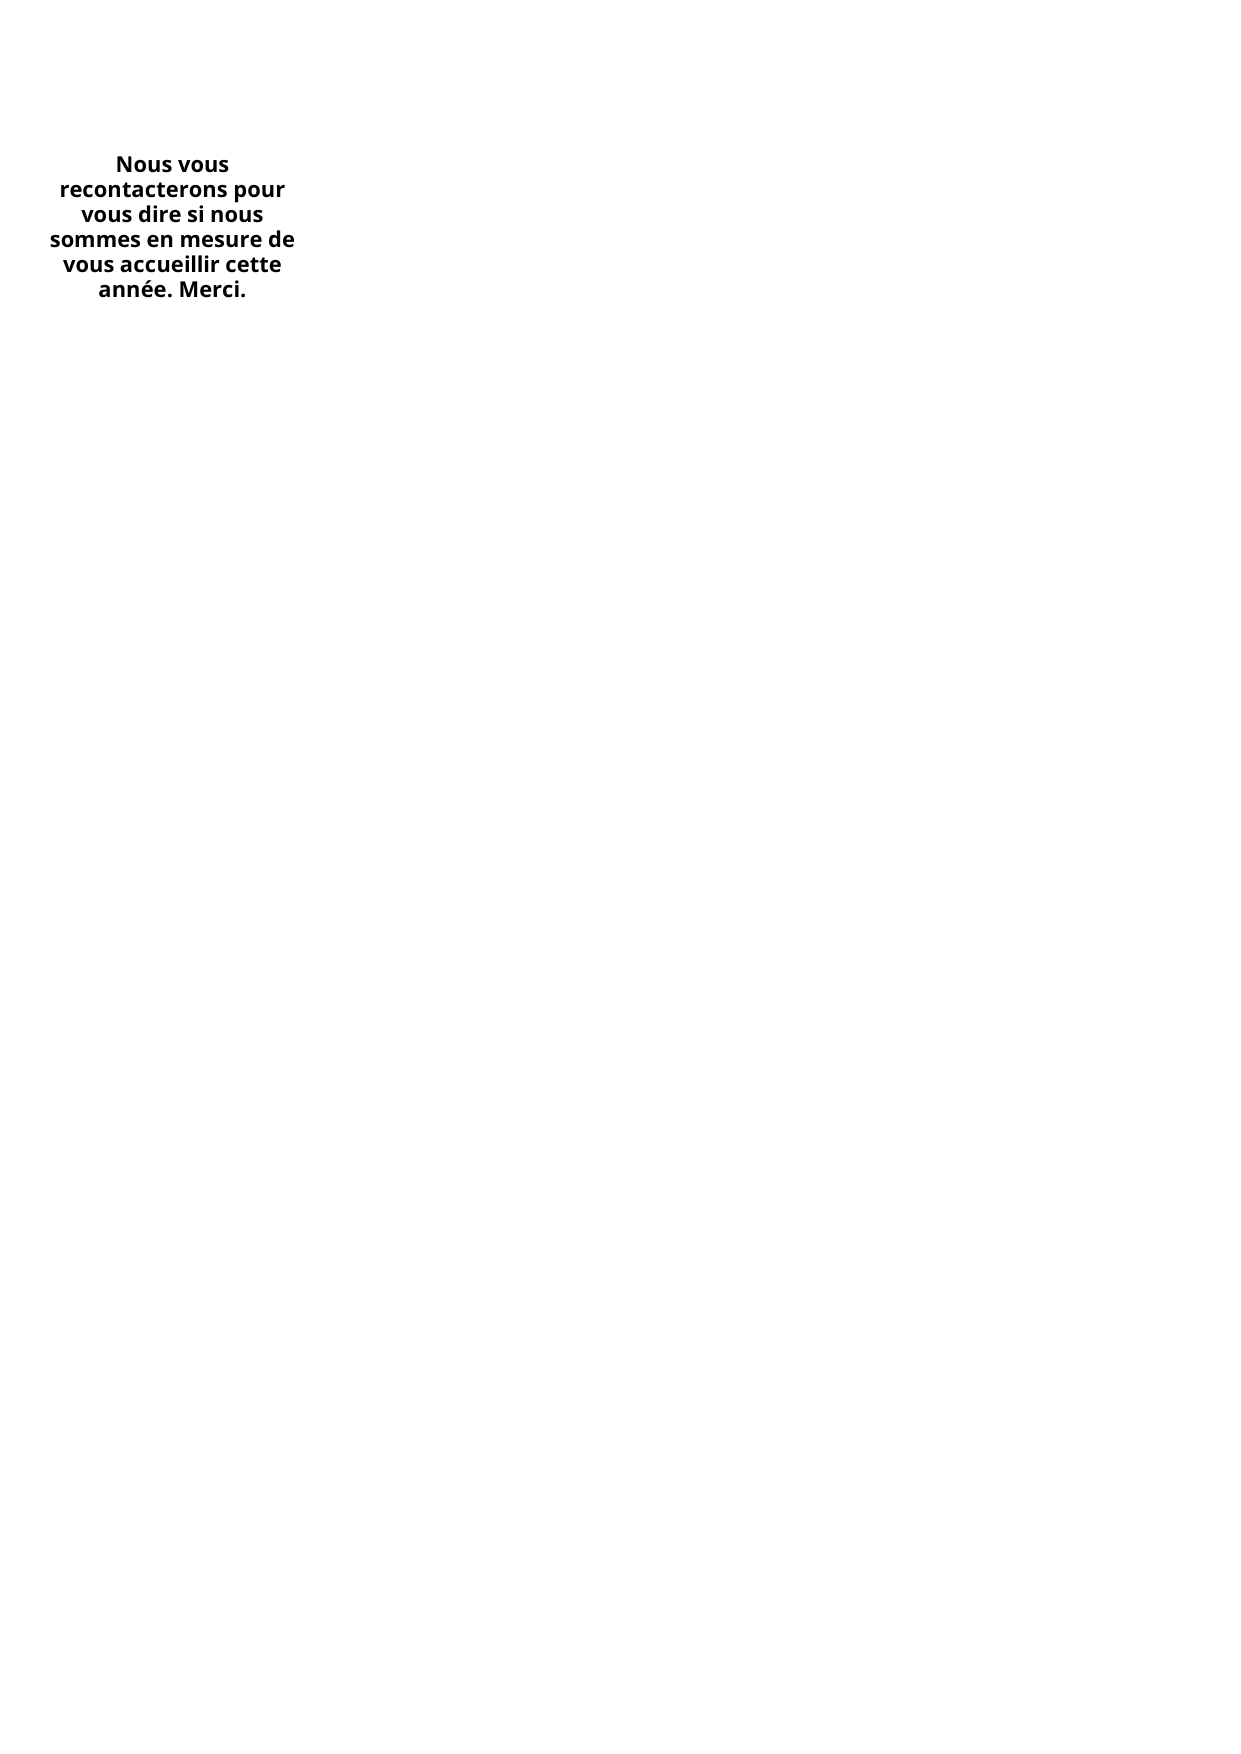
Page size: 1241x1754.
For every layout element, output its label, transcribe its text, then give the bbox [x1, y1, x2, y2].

text Nous vous recontacterons pour vous dire si nous sommes en mesure de vous accueillir cette année. Merci. [48, 152, 296, 302]
